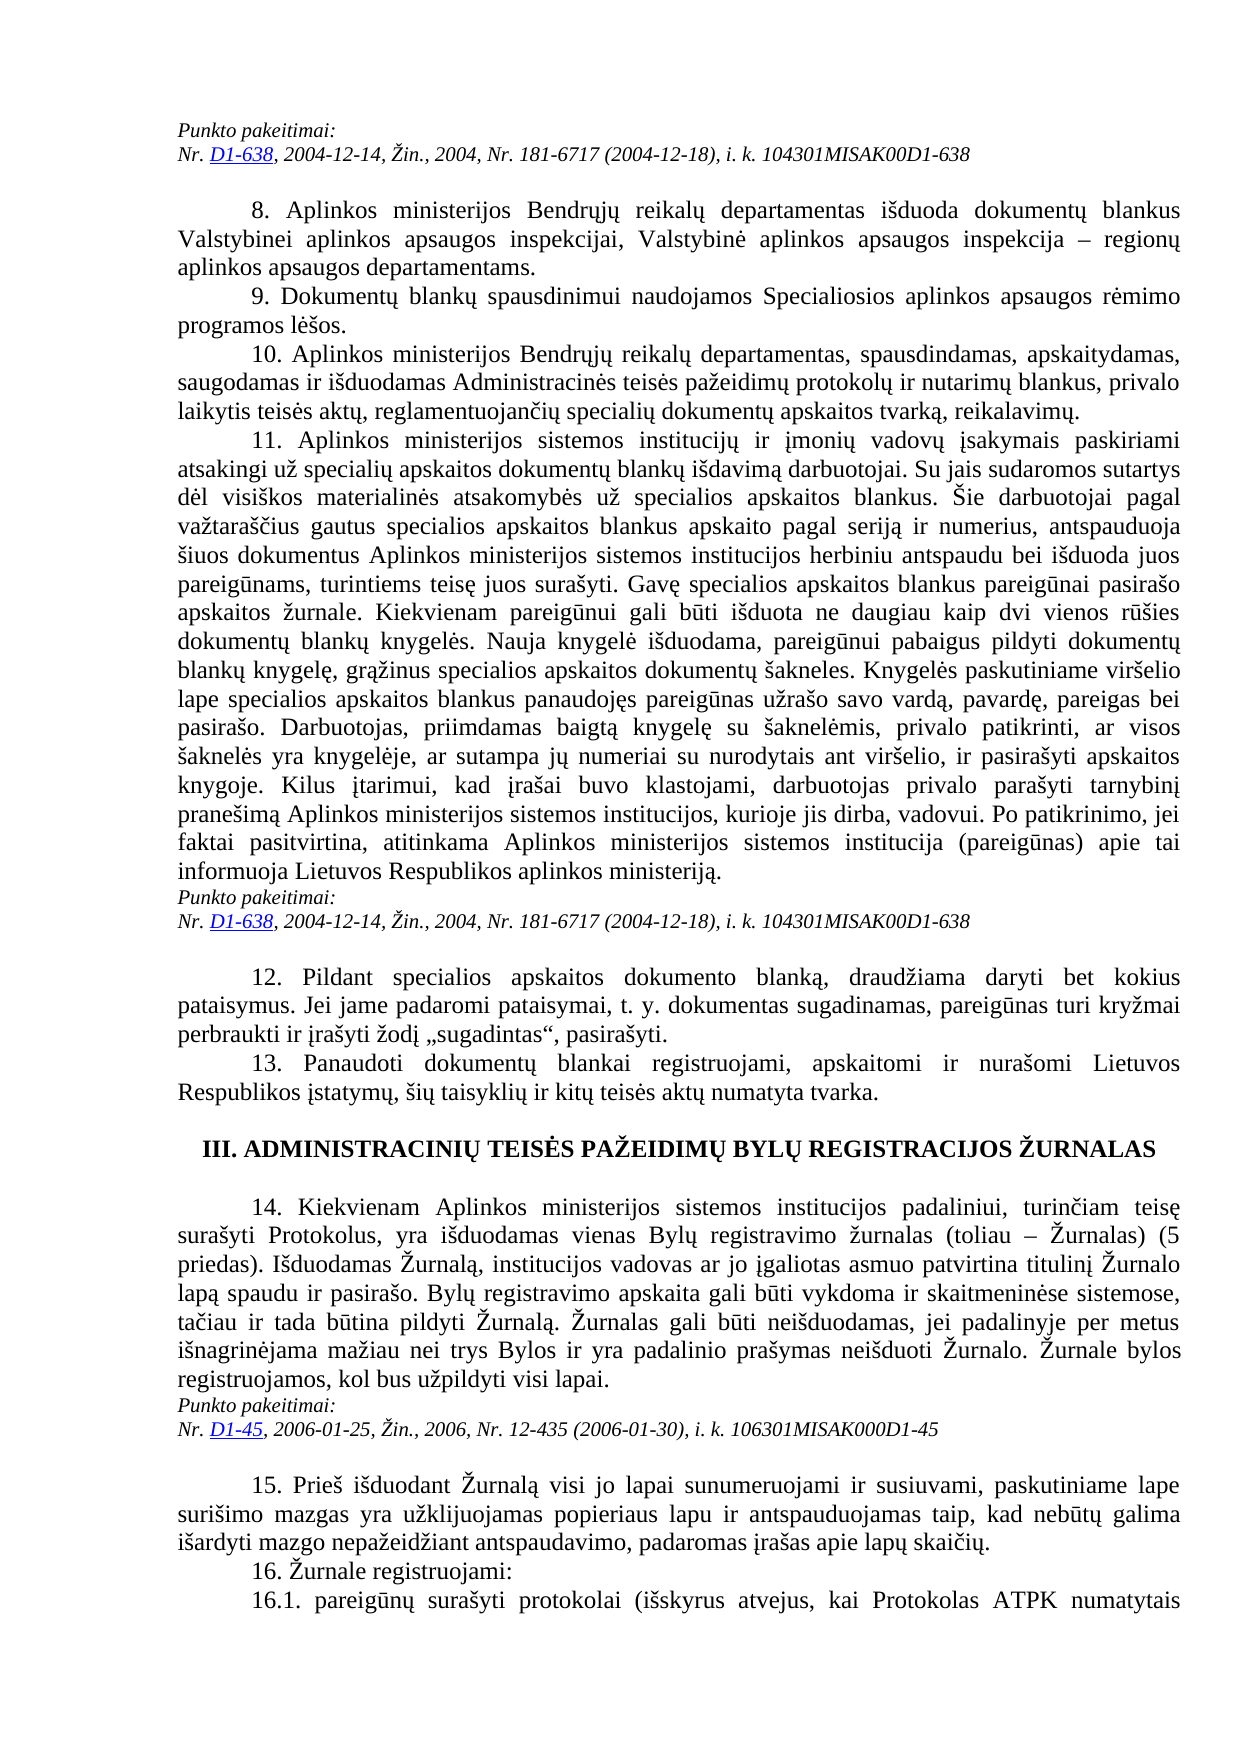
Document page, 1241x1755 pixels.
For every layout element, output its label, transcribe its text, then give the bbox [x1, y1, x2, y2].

text 14. Kiekvienam Aplinkos ministerijos sistemos institucijos padaliniui, turinčiam teisę surašyti Protokolus, yra išduodamas vienas Bylų registravimo žurnalas (toliau – Žurnalas) (5 priedas). Išduodamas Žurnalą, institucijos vadovas ar jo įgaliotas asmuo patvirtina titulinį Žurnalo lapą spaudu ir pasirašo. Bylų registravimo apskaita gali būti vykdoma ir skaitmeninėse sistemose, tačiau ir tada būtina pildyti Žurnalą. Žurnalas gali būti neišduodamas, jei padalinyje per metus išnagrinėjama mažiau nei trys Bylos ir yra padalinio prašymas neišduoti Žurnalo. Žurnale bylos registruojamos, kol bus užpildyti visi lapai. [177, 1192, 1181, 1393]
text 13. Panaudoti dokumentų blankai registruojami, apskaitomi ir nurašomi Lietuvos Respublikos įstatymų, šių taisyklių ir kitų teisės aktų numatyta tvarka. [177, 1048, 1181, 1106]
text 12. Pildant specialios apskaitos dokumento blanką, draudžiama daryti bet kokius pataisymus. Jei jame padaromi pataisymai, t. y. dokumentas sugadinamas, pareigūnas turi kryžmai perbraukti ir įrašyti žodį „sugadintas“, pasirašyti. [177, 962, 1181, 1048]
text Punkto pakeitimai: [177, 885, 1181, 909]
text 15. Prieš išduodant Žurnalą visi jo lapai sunumeruojami ir susiuvami, paskutiniame lape surišimo mazgas yra užklijuojamas popieriaus lapu ir antspauduojamas taip, kad nebūtų galima išardyti mazgo nepažeidžiant antspaudavimo, padaromas įrašas apie lapų skaičių. [177, 1470, 1181, 1556]
text 8. Aplinkos ministerijos Bendrųjų reikalų departamentas išduoda dokumentų blankus Valstybinei aplinkos apsaugos inspekcijai, Valstybinė aplinkos apsaugos inspekcija – regionų aplinkos apsaugos departamentams. [177, 195, 1181, 281]
text Punkto pakeitimai: [177, 1393, 1181, 1417]
text Punkto pakeitimai: [177, 118, 1181, 142]
text 10. Aplinkos ministerijos Bendrųjų reikalų departamentas, spausdindamas, apskaitydamas, saugodamas ir išduodamas Administracinės teisės pažeidimų protokolų ir nutarimų blankus, privalo laikytis teisės aktų, reglamentuojančių specialių dokumentų apskaitos tvarką, reikalavimų. [177, 339, 1181, 425]
text Nr. D1-638, 2004-12-14, Žin., 2004, Nr. 181-6717 (2004-12-18), i. k. 104301MISAK00D1-638 [177, 909, 1181, 933]
text 16.1. pareigūnų surašyti protokolai (išskyrus atvejus, kai Protokolas ATPK numatytais [177, 1585, 1181, 1614]
text Nr. D1-45, 2006-01-25, Žin., 2006, Nr. 12-435 (2006-01-30), i. k. 106301MISAK000D1-45 [177, 1417, 1181, 1441]
text Nr. D1-638, 2004-12-14, Žin., 2004, Nr. 181-6717 (2004-12-18), i. k. 104301MISAK00D1-638 [177, 142, 1181, 166]
text 11. Aplinkos ministerijos sistemos institucijų ir įmonių vadovų įsakymais paskiriami atsakingi už specialių apskaitos dokumentų blankų išdavimą darbuotojai. Su jais sudaromos sutartys dėl visiškos materialinės atsakomybės už specialios apskaitos blankus. Šie darbuotojai pagal važtaraščius gautus specialios apskaitos blankus apskaito pagal seriją ir numerius, antspauduoja šiuos dokumentus Aplinkos ministerijos sistemos institucijos herbiniu antspaudu bei išduoda juos pareigūnams, turintiems teisę juos surašyti. Gavę specialios apskaitos blankus pareigūnai pasirašo apskaitos žurnale. Kiekvienam pareigūnui gali būti išduota ne daugiau kaip dvi vienos rūšies dokumentų blankų knygelės. Nauja knygelė išduodama, pareigūnui pabaigus pildyti dokumentų blankų knygelę, grąžinus specialios apskaitos dokumentų šakneles. Knygelės paskutiniame viršelio lape specialios apskaitos blankus panaudojęs pareigūnas užrašo savo vardą, pavardę, pareigas bei pasirašo. Darbuotojas, priimdamas baigtą knygelę su šaknelėmis, privalo patikrinti, ar visos šaknelės yra knygelėje, ar sutampa jų numeriai su nurodytais ant viršelio, ir pasirašyti apskaitos knygoje. Kilus įtarimui, kad įrašai buvo klastojami, darbuotojas privalo parašyti tarnybinį pranešimą Aplinkos ministerijos sistemos institucijos, kurioje jis dirba, vadovui. Po patikrinimo, jei faktai pasitvirtina, atitinkama Aplinkos ministerijos sistemos institucija (pareigūnas) apie tai informuoja Lietuvos Respublikos aplinkos ministeriją. [177, 425, 1181, 885]
text III. ADMINISTRACINIŲ TEISĖS PAŽEIDIMŲ BYLŲ REGISTRACIJOS ŽURNALAS [177, 1134, 1181, 1163]
text 9. Dokumentų blankų spausdinimui naudojamos Specialiosios aplinkos apsaugos rėmimo programos lėšos. [177, 281, 1181, 339]
text 16. Žurnale registruojami: [177, 1556, 1181, 1585]
